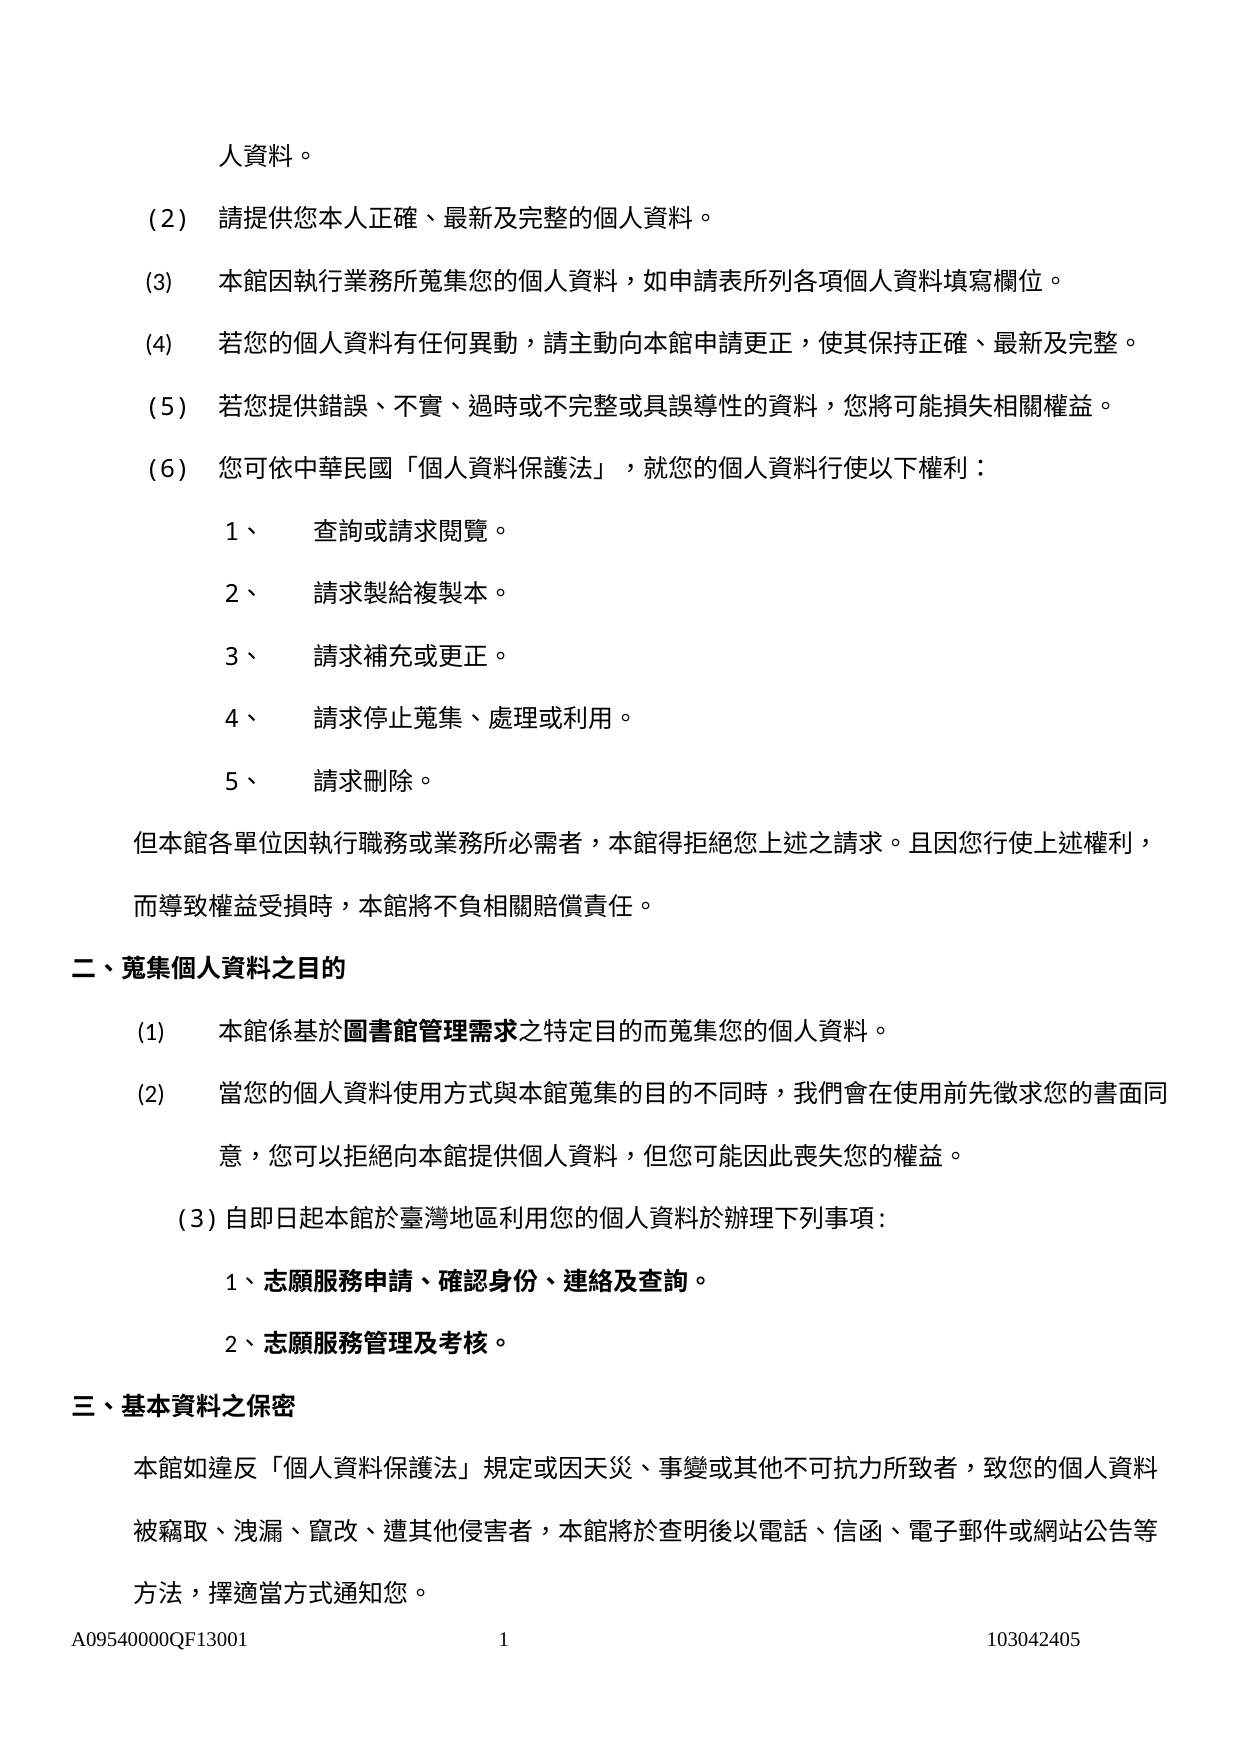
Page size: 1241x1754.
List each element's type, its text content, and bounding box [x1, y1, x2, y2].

list 志願服務申請、確認身份、連絡及查詢。 [224, 1238, 1169, 1300]
list 查詢或請求閱覽。 [224, 488, 1169, 550]
text 三、基本資料之保密 [71, 1363, 1169, 1425]
list 您可依中華民國「個人資料保護法」，就您的個人資料行使以下權利： [145, 425, 1169, 488]
list 請求補充或更正。 [224, 613, 1169, 675]
list 人資料。 [145, 113, 1169, 175]
list 本館係基於圖書館管理需求之特定目的而蒐集您的個人資料。 [137, 988, 1169, 1050]
list 若您提供錯誤、不實、過時或不完整或具誤導性的資料，您將可能損失相關權益。 [145, 363, 1169, 425]
text 但本館各單位因執行職務或業務所必需者，本館得拒絕您上述之請求。且因您行使上述權利，而導致權益受損時，本館將不負相關賠償責任。 [133, 800, 1169, 925]
list 請求製給複製本。 [224, 550, 1169, 613]
text 二、蒐集個人資料之目的 [71, 925, 1169, 988]
list 志願服務管理及考核。 [224, 1300, 1169, 1363]
text 本館如違反「個人資料保護法」規定或因天災、事變或其他不可抗力所致者，致您的個人資料被竊取、洩漏、竄改、遭其他侵害者，本館將於查明後以電話、信函、電子郵件或網站公告等方法，擇適當方式通知您。 [133, 1425, 1169, 1613]
list 本館因執行業務所蒐集您的個人資料，如申請表所列各項個人資料填寫欄位。 [145, 238, 1169, 300]
list 請求刪除。 [224, 738, 1169, 800]
list 請求停止蒐集、處理或利用。 [224, 675, 1169, 738]
list 當您的個人資料使用方式與本館蒐集的目的不同時，我們會在使用前先徵求您的書面同意，您可以拒絕向本館提供個人資料，但您可能因此喪失您的權益。 [137, 1050, 1169, 1175]
list 請提供您本人正確、最新及完整的個人資料。 [145, 175, 1169, 238]
list 自即日起本館於臺灣地區利用您的個人資料於辦理下列事項: [174, 1175, 1169, 1238]
list 若您的個人資料有任何異動，請主動向本館申請更正，使其保持正確、最新及完整。 [145, 300, 1169, 363]
